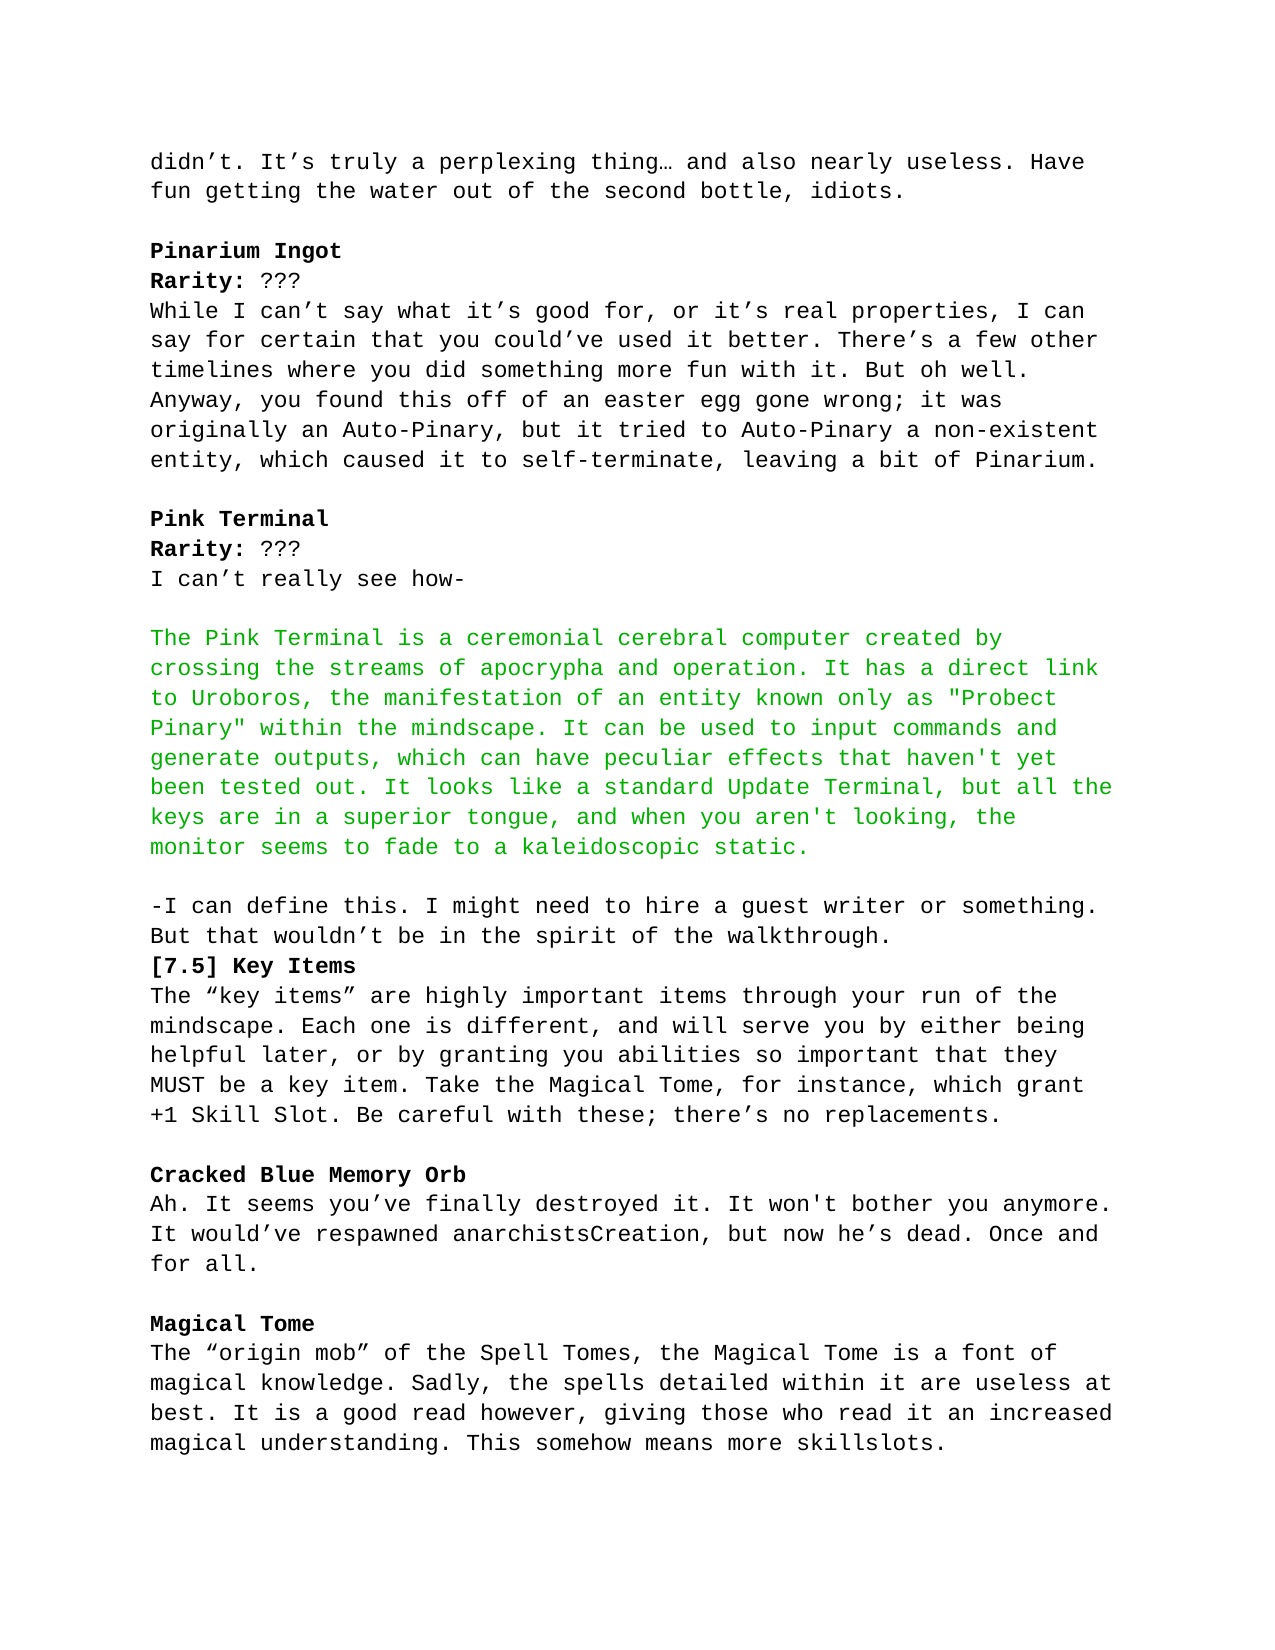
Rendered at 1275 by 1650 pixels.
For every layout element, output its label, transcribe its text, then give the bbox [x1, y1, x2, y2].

text -I can define this. I might need to hire a guest writer or something. But that wouldn’t be in the spirit of the walkthrough. [150, 895, 1125, 951]
text Cracked Blue Memory Orb [150, 1163, 1125, 1189]
text I can’t really see how- [150, 567, 1125, 593]
text The “key items” are highly important items through your run of the mindscape. Each one is different, and will serve you by either being helpful later, or by granting you abilities so important that they MUST be a key item. Take the Magical Tome, for instance, which grant +1 Skill Slot. Be careful with these; there’s no replacements. [150, 984, 1125, 1129]
text Pink Terminal [150, 507, 1125, 533]
text The “origin mob” of the Spell Tomes, the Magical Tome is a font of magical knowledge. Sadly, the spells detailed within it are useless at best. It is a good read however, giving those who read it an increased magical understanding. This somehow means more skillslots. [150, 1342, 1125, 1457]
text Pinarium Ingot [150, 239, 1125, 265]
text didn’t. It’s truly a perplexing thing… and also nearly useless. Have fun getting the water out of the second bottle, idiots. [150, 150, 1125, 206]
text [7.5] Key Items [150, 954, 1125, 980]
text Rarity: ??? [150, 269, 1125, 295]
text The Pink Terminal is a ceremonial cerebral computer created by crossing the streams of apocrypha and operation. It has a direct link to Uroboros, the manifestation of an entity known only as "Probect Pinary" within the mindscape. It can be used to input commands and generate outputs, which can have peculiar effects that haven't yet been tested out. It looks like a standard Update Terminal, but all the keys are in a superior tongue, and when you aren't looking, the monitor seems to fade to a kaleidoscopic static. [150, 627, 1125, 861]
text Ah. It seems you’ve finally destroyed it. It won't bother you anymore. It would’ve respawned anarchistsCreation, but now he’s dead. Once and for all. [150, 1193, 1125, 1278]
text While I can’t say what it’s good for, or it’s real properties, I can say for certain that you could’ve used it better. There’s a few other timelines where you did something more fun with it. But oh well. Anyway, you found this off of an easter egg gone wrong; it was originally an Auto-Pinary, but it tried to Auto-Pinary a non-existent entity, which caused it to self-terminate, leaving a bit of Pinarium. [150, 299, 1125, 474]
text Rarity: ??? [150, 537, 1125, 563]
text Magical Tome [150, 1312, 1125, 1338]
